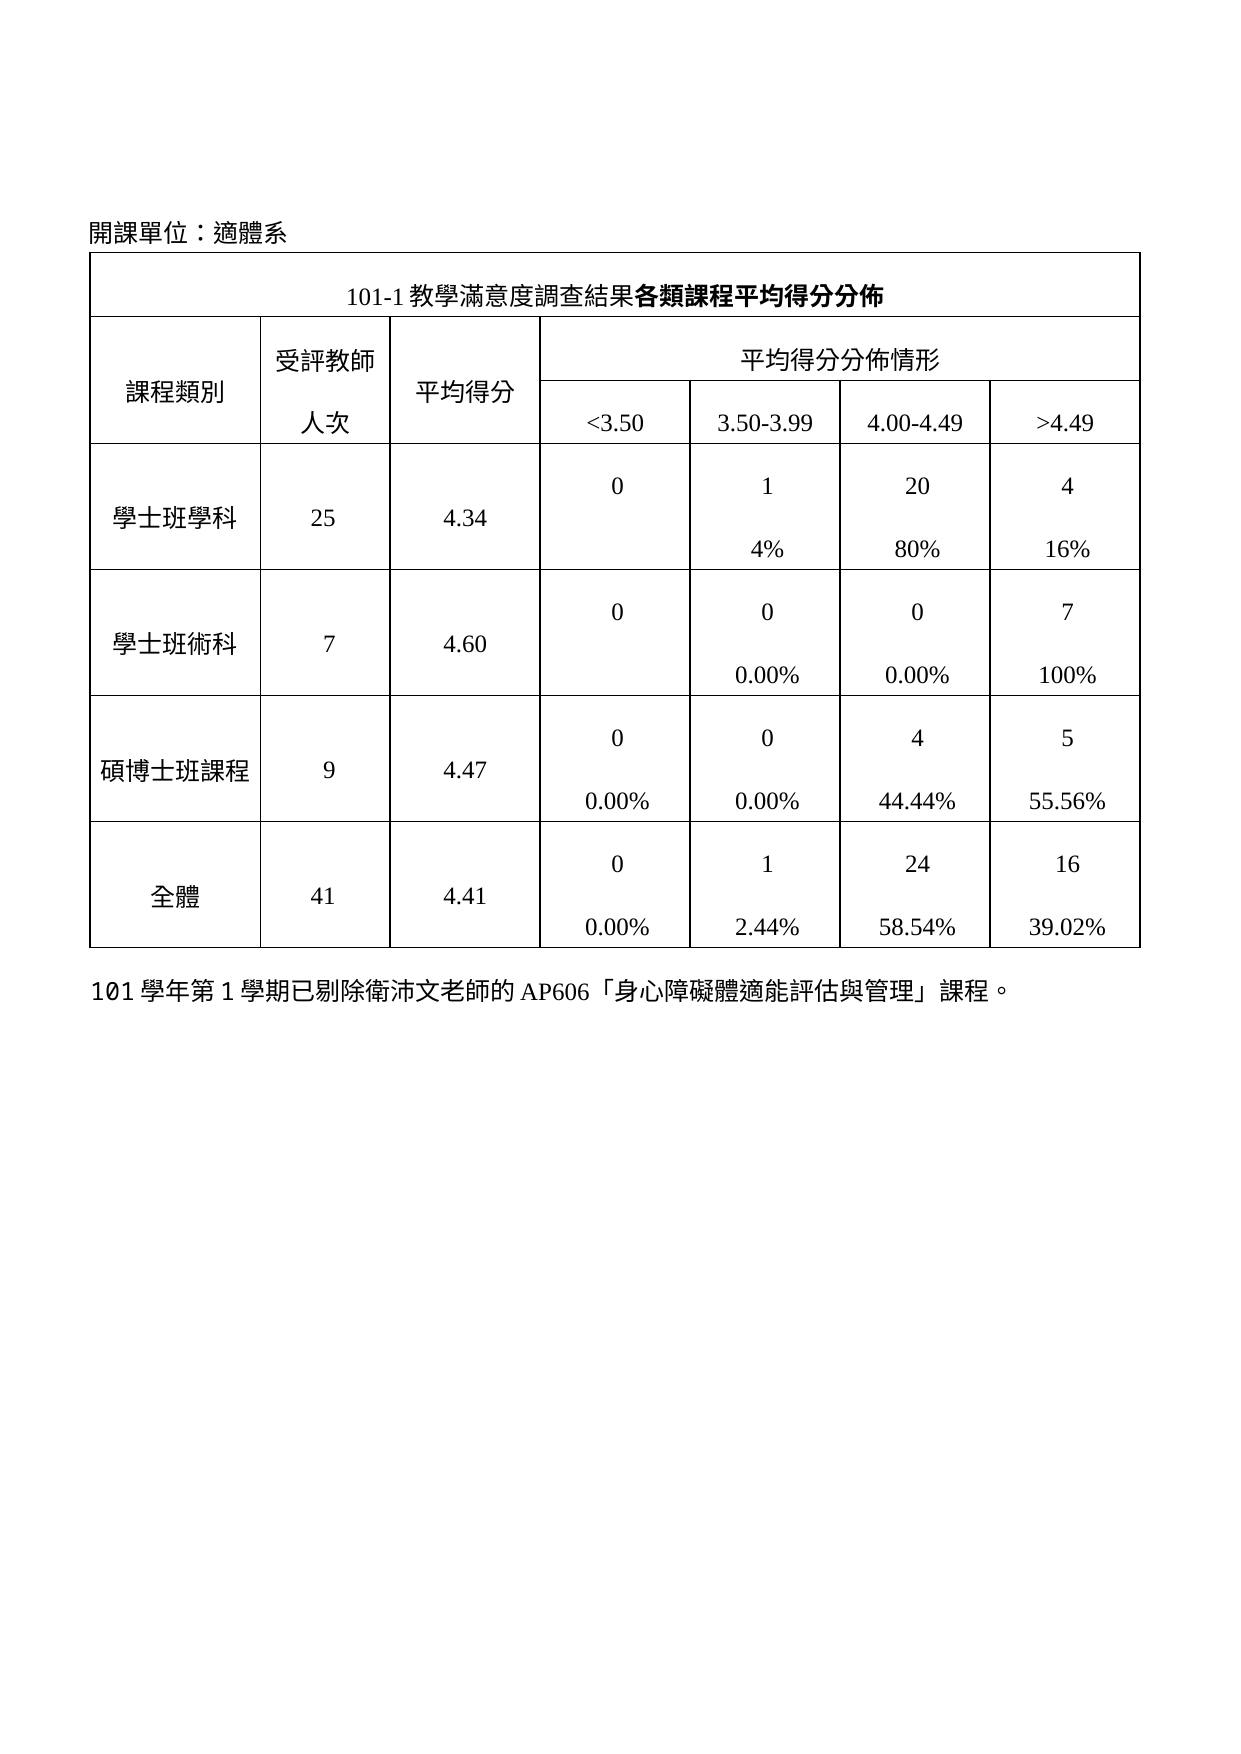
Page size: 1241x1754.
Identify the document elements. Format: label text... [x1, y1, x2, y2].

table_cell 4.41 [391, 822, 539, 947]
table_cell 0 [541, 444, 689, 569]
table_cell 25 [261, 444, 389, 569]
table_cell 受評教師人次 [261, 317, 389, 443]
table_cell 0 0.00% [841, 570, 989, 695]
table_cell 碩博士班課程 [91, 696, 260, 821]
table_cell 學士班術科 [91, 570, 260, 695]
table_cell 平均得分分佈情形 [541, 317, 1139, 379]
table_cell >4.49 [991, 381, 1139, 443]
table_cell 4.34 [391, 444, 539, 569]
table_cell 9 [261, 696, 389, 821]
text 101學年第1學期已剔除衛沛文老師的AP606「身心障礙體適能評估與管理」課程。 [90, 948, 1152, 1011]
table_cell 0 [541, 570, 689, 695]
table_cell 0 0.00% [541, 696, 689, 821]
table_cell 4.47 [391, 696, 539, 821]
table_cell 5 55.56% [991, 696, 1139, 821]
table_cell 24 58.54% [841, 822, 989, 947]
table_cell 全體 [91, 822, 260, 947]
table_cell 0 0.00% [691, 570, 839, 695]
table_cell 4 44.44% [841, 696, 989, 821]
table_cell 1 2.44% [691, 822, 839, 947]
table_cell 0 0.00% [541, 822, 689, 947]
table_cell 平均得分 [391, 317, 539, 443]
table_cell 41 [261, 822, 389, 947]
table_cell 4 16% [991, 444, 1139, 569]
table_cell 3.50-3.99 [691, 381, 839, 443]
table_cell 16 39.02% [991, 822, 1139, 947]
table_cell <3.50 [541, 381, 689, 443]
table_cell 7 100% [991, 570, 1139, 695]
text 開課單位：適體系 [89, 189, 1152, 252]
table_cell 7 [261, 570, 389, 695]
table_cell 4.00-4.49 [841, 381, 989, 443]
table_cell 0 0.00% [691, 696, 839, 821]
table_cell 學士班學科 [91, 444, 260, 569]
table_cell 課程類別 [91, 317, 260, 443]
table_cell 20 80% [841, 444, 989, 569]
table_cell 1 4% [691, 444, 839, 569]
table_cell 4.60 [391, 570, 539, 695]
table_header 101-1教學滿意度調查結果各類課程平均得分分佈 [91, 253, 1139, 316]
